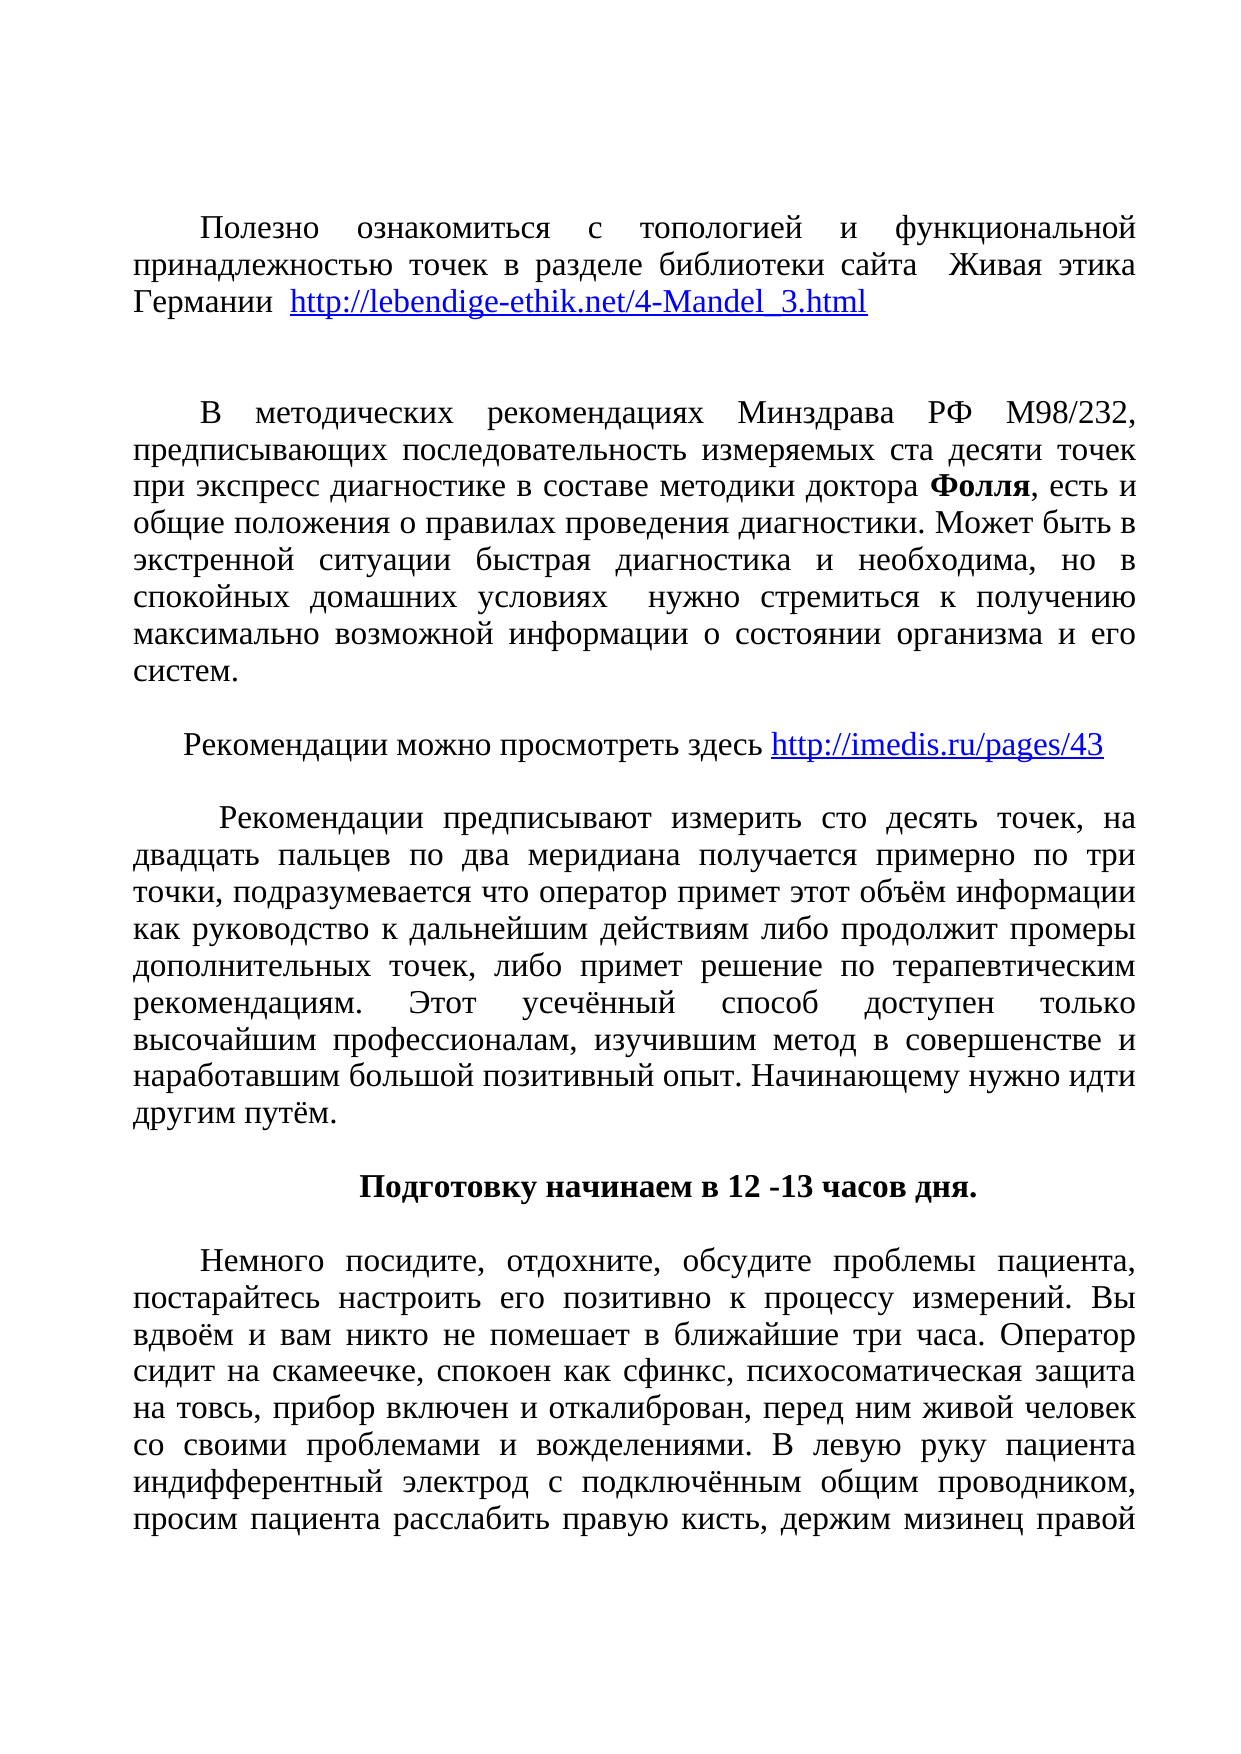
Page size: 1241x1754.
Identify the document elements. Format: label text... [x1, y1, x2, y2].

text Рекомендации предписывают измерить сто десять точек, на двадцать пальцев по два меридиана получается примерно по три точки, подразумевается что оператор примет этот объём информации как руководство к дальнейшим действиям либо продолжит промеры дополнительных точек, либо примет решение по терапевтическим рекомендациям. Этот усечённый способ доступен только высочайшим профессионалам, изучившим метод в совершенстве и наработавшим большой позитивный опыт. Начинающему нужно идти другим путём. [133, 799, 1137, 1131]
text Рекомендации можно просмотреть здесь http://imedis.ru/pages/43 [133, 725, 1137, 762]
text Подготовку начинаем в 12 -13 часов дня. [133, 1168, 1137, 1204]
text Полезно ознакомиться с топологией и функциональной принадлежностью точек в разделе библиотеки сайта Живая этика Германии http://lebendige-ethik.net/4-Mandel_3.html [133, 209, 1137, 319]
text В методических рекомендациях Минздрава РФ М98/232, предписывающих последовательность измеряемых ста десяти точек при экспресс диагностике в составе методики доктора Фолля, есть и общие положения о правилах проведения диагностики. Может быть в экстренной ситуации быстрая диагностика и необходима, но в спокойных домашних условиях нужно стремиться к получению максимально возможной информации о состоянии организма и его систем. [133, 393, 1137, 688]
text Немного посидите, отдохните, обсудите проблемы пациента, постарайтесь настроить его позитивно к процессу измерений. Вы вдвоём и вам никто не помешает в ближайшие три часа. Оператор сидит на скамеечке, спокоен как сфинкс, психосоматическая защита на товсь, прибор включен и откалиброван, перед ним живой человек со своими проблемами и вожделениями. В левую руку пациента индифферентный электрод с подключённым общим проводником, просим пациента расслабить правую кисть, держим мизинец правой [133, 1241, 1137, 1536]
